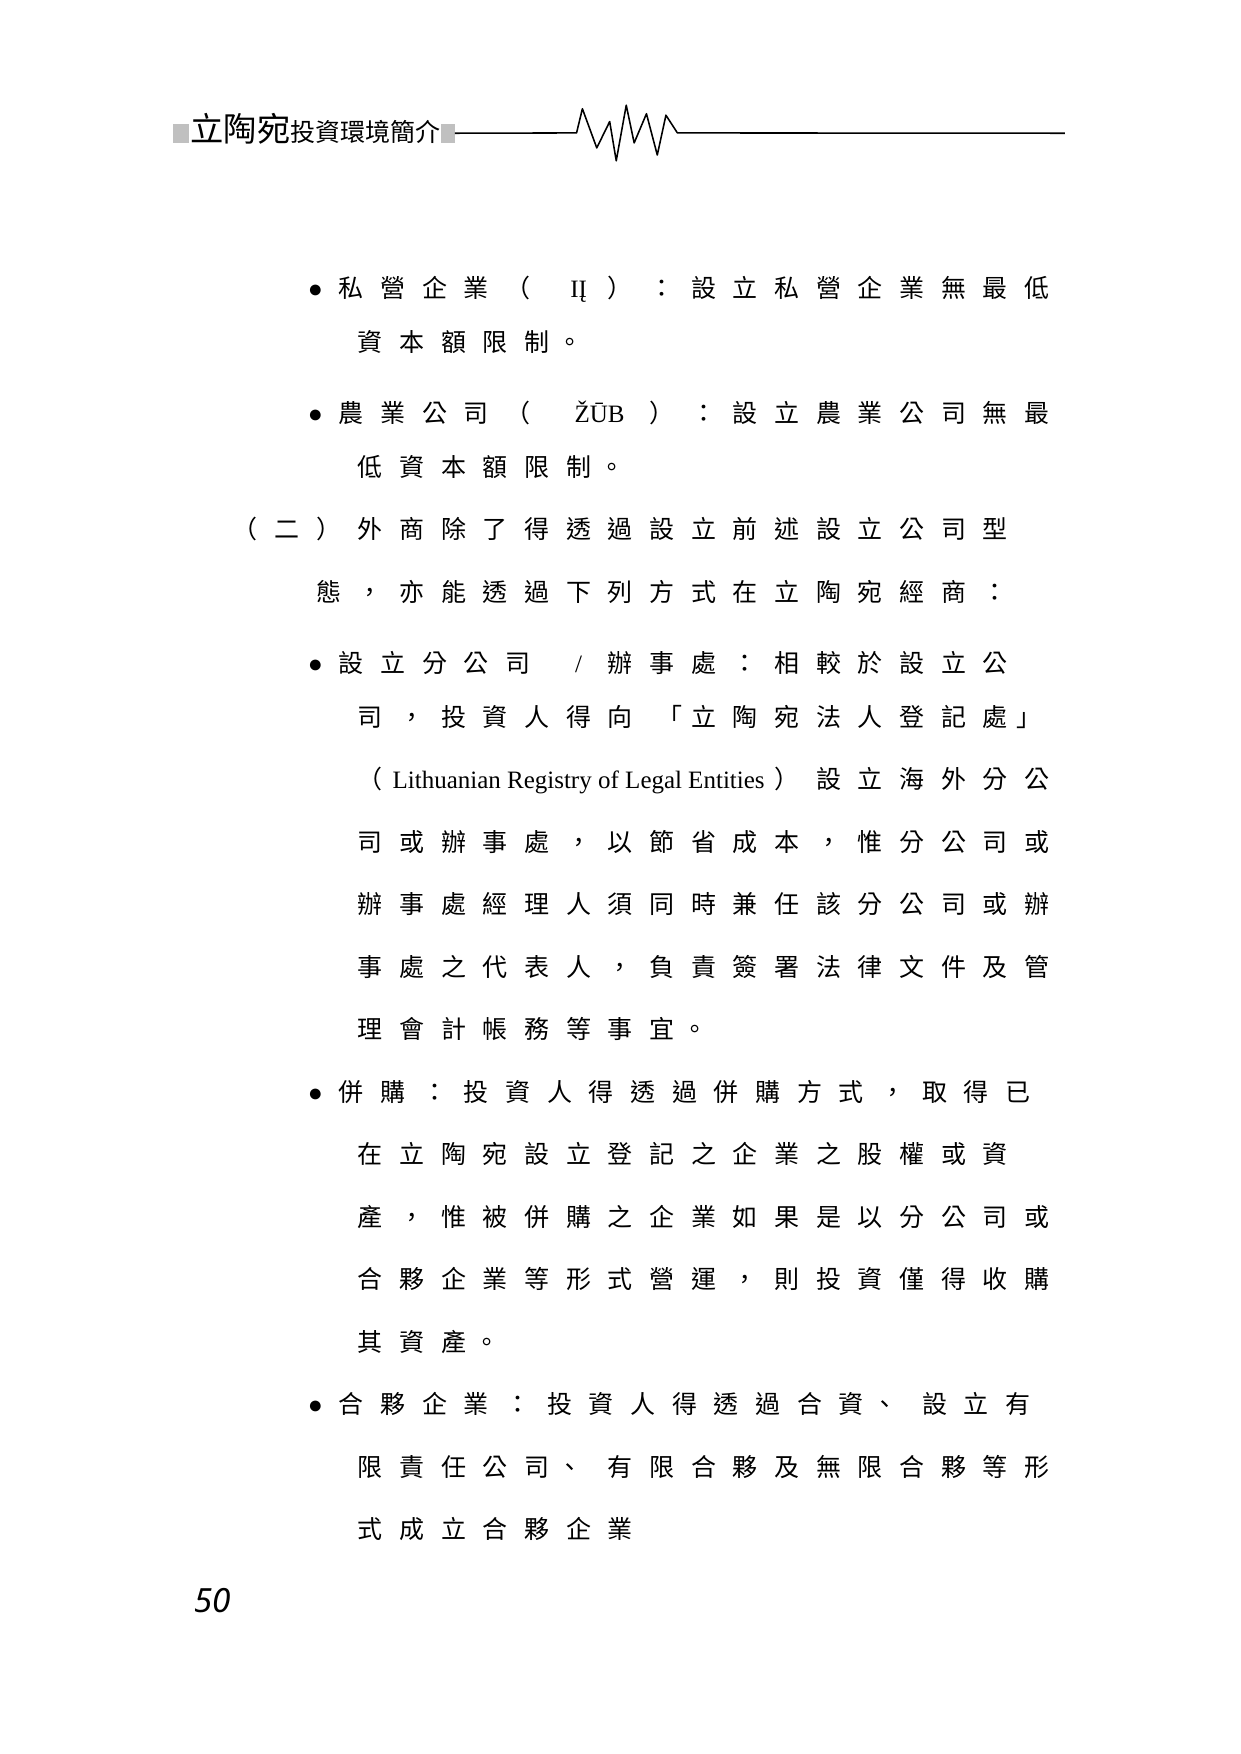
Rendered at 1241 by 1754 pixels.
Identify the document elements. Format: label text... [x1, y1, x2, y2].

text （二）外商除了得透過設立前述設立公司型態，亦能透過下列方式在立陶宛經商： [207, 486, 1058, 611]
text ● 農業公司（ŽŪB）：設立農業公司無最低資本額限制。 [281, 361, 1058, 486]
text ● 設立分公司/辦事處：相較於設立公司，投資人得向「立陶宛法人登記處」（Lithuanian Registry of Legal Entities）設立海外分公司或辦事處，以節省成本，惟分公司或辦事處經理人須同時兼任該分公司或辦事處之代表人，負責簽署法律文件及管理會計帳務等事宜。 [281, 611, 1058, 1049]
text ● 併購：投資人得透過併購方式，取得已在立陶宛設立登記之企業之股權或資產，惟被併購之企業如果是以分公司或合夥企業等形式營運，則投資僅得收購其資產。 [281, 1049, 1058, 1361]
text ● 合夥企業：投資人得透過合資、設立有限責任公司、有限合夥及無限合夥等形式成立合夥企業 [281, 1361, 1058, 1549]
text ● 私營企業（IĮ）：設立私營企業無最低資本額限制。 [281, 236, 1058, 361]
